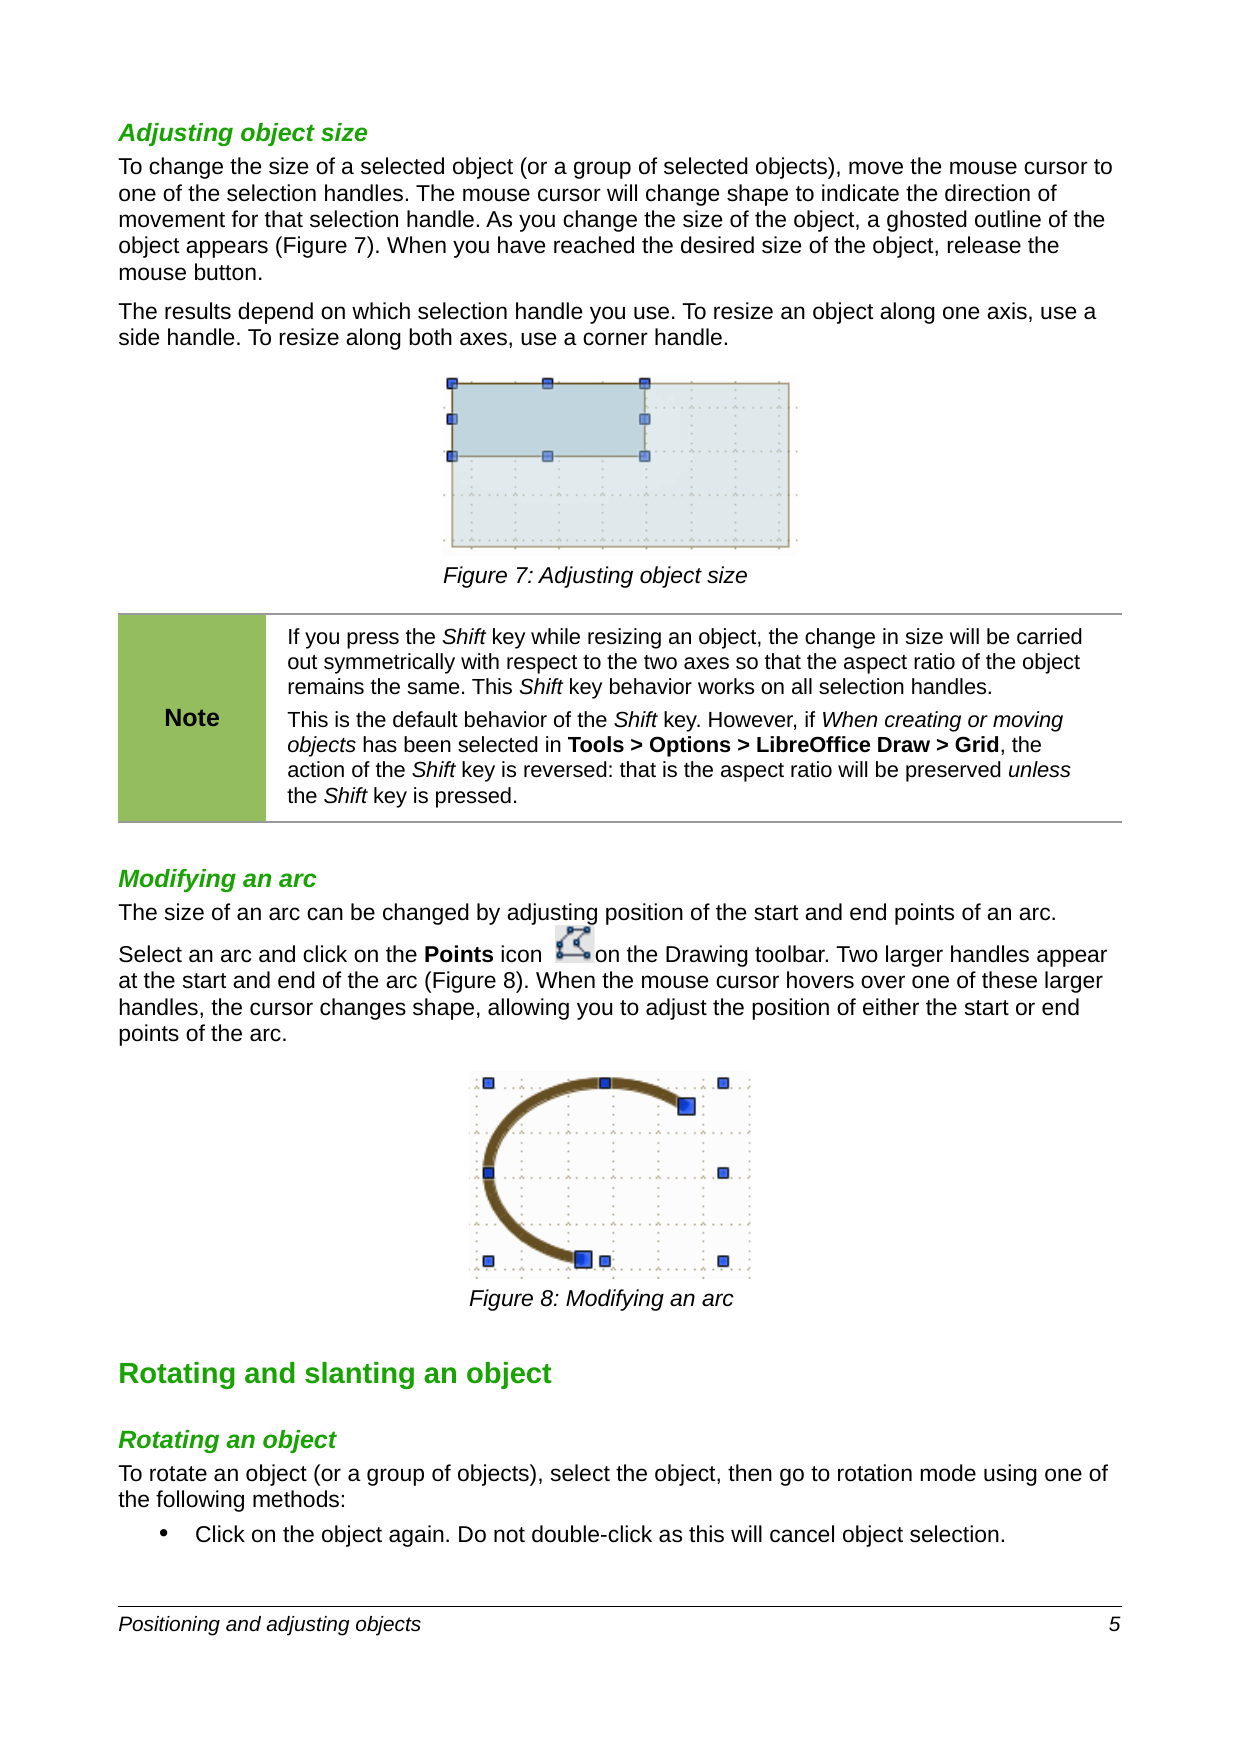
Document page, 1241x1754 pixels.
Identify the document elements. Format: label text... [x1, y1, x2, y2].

table_header Note [118, 615, 266, 821]
table_header If you press the Shift key while resizing an object, the change in size will be carried out symmetrically with respect to the two axes so that the aspect ratio of the object remains the same. This Shift key behavior works on all selection handles. This is the default behavior of the Shift key. However, if When creating or moving objects has been selected in Tools > Options > LibreOffice Draw > Grid, the action of the Shift key is reversed: that is the aspect ratio will be preserved unless the Shift key is pressed. [266, 615, 1122, 821]
text The results depend on which selection handle you use. To resize an object along one axis, use a side handle. To resize along both axes, use a corner handle. [118, 298, 1122, 350]
picture [555, 925, 595, 963]
list Click on the object again. Do not double-click as this will cancel object selection. [156, 1519, 1122, 1548]
text Figure 7: Adjusting object size [443, 562, 797, 588]
text Figure 8: Modifying an arc [469, 1285, 771, 1311]
text To change the size of a selected object (or a group of selected objects), move the mouse cursor to one of the selection handles. The mouse cursor will change shape to indicate the direction of movement for that selection handle. As you change the size of the object, a ghosted outline of the object appears (Figure 7). When you have reached the desired size of the object, release the mouse button. [118, 153, 1122, 285]
list To rotate an object (or a group of objects), select the object, then go to rotation mode using one of the following methods: [118, 1460, 1122, 1512]
picture [468, 1071, 751, 1279]
subtitle Rotating an object [118, 1424, 1122, 1453]
subtitle Adjusting object size [118, 118, 1122, 147]
subtitle Rotating and slanting an object [118, 1356, 1122, 1389]
picture [442, 375, 798, 556]
text The size of an arc can be changed by adjusting position of the start and end points of an arc. Select an arc and click on the Points icon on the Drawing toolbar. Two larger handles appear at the start and end of the arc (Figure 8). When the mouse cursor hovers over one of these larger handles, the cursor changes shape, allowing you to adjust the position of either the start or end points of the arc. [118, 899, 1122, 1046]
subtitle Modifying an arc [118, 863, 1122, 892]
